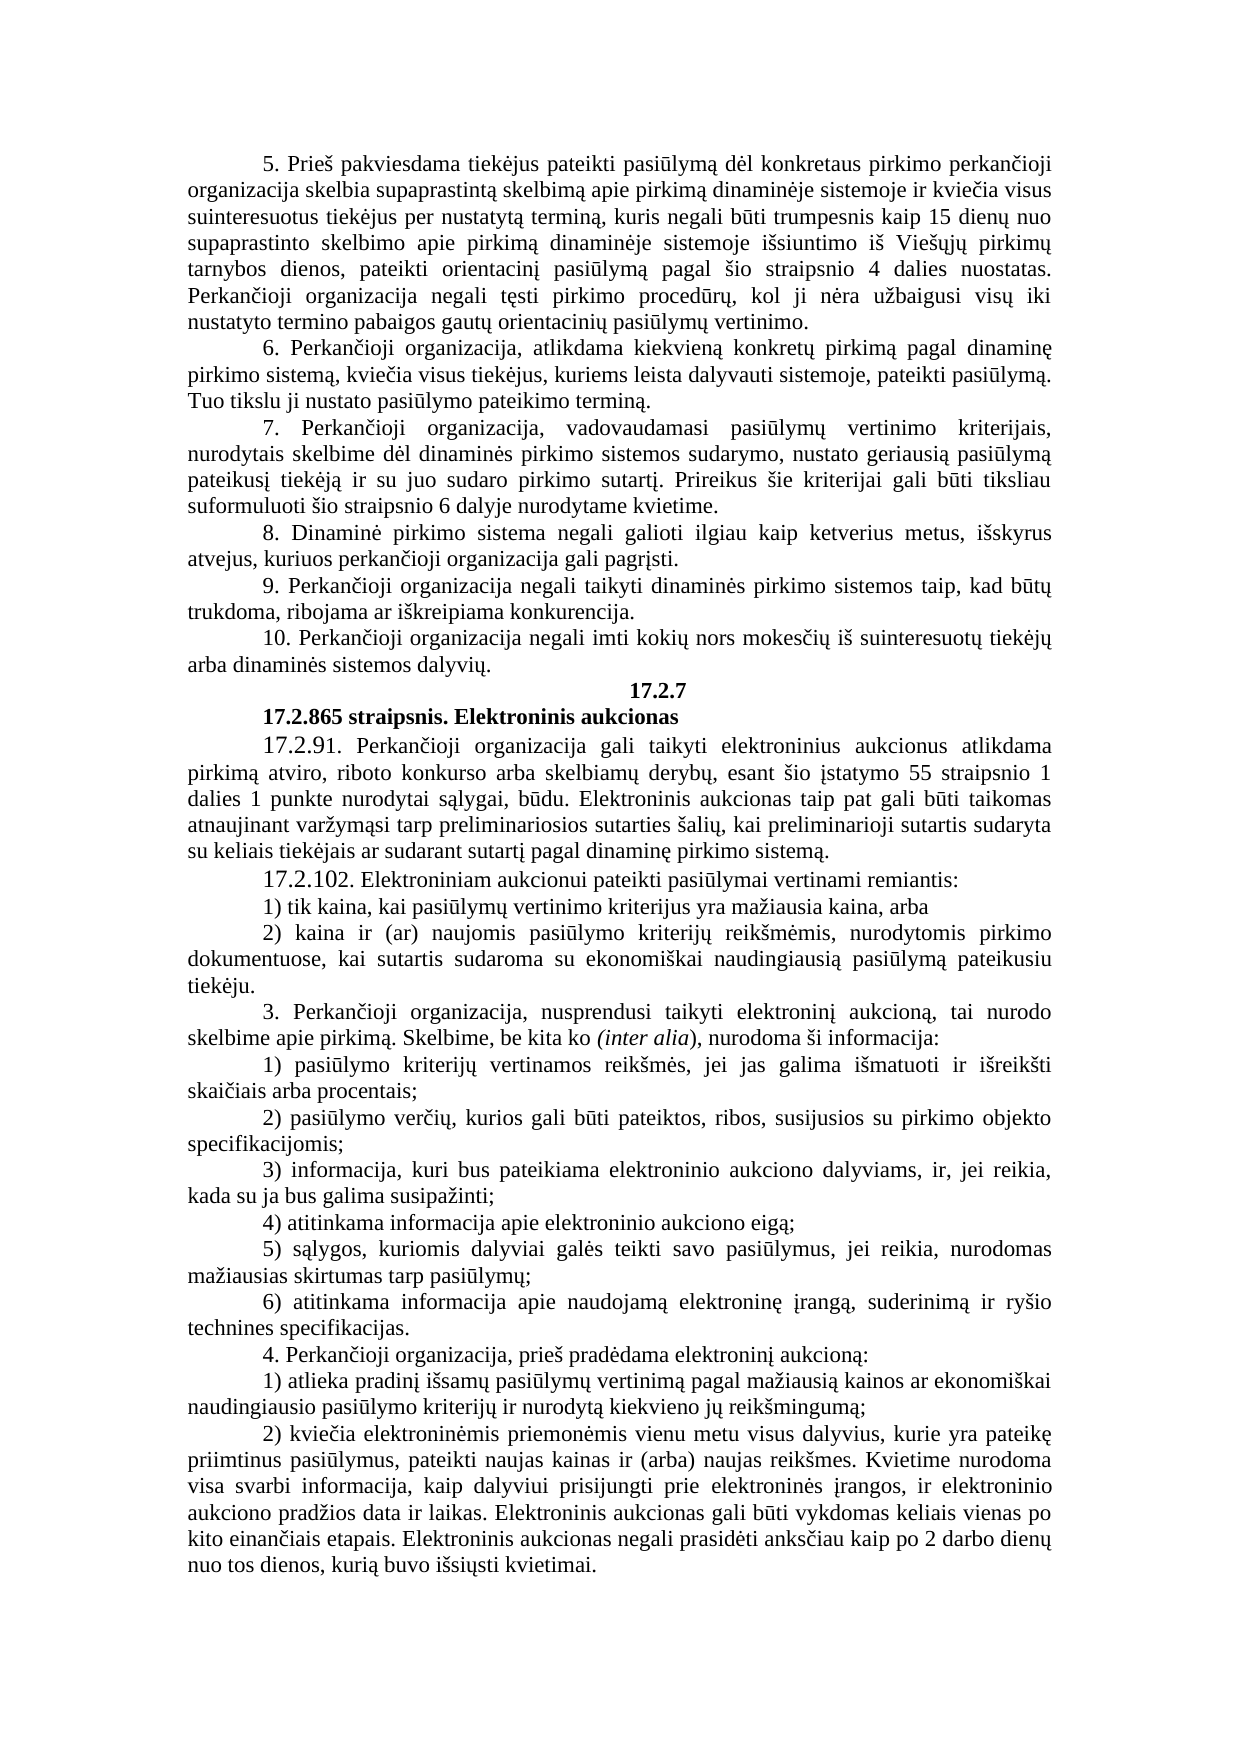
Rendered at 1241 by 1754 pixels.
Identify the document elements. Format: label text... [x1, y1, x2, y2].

text 5. Prieš pakviesdama tiekėjus pateikti pasiūlymą dėl konkretaus pirkimo perkančioji organizacija skelbia supaprastintą skelbimą apie pirkimą dinaminėje sistemoje ir kviečia visus suinteresuotus tiekėjus per nustatytą terminą, kuris negali būti trumpesnis kaip 15 dienų nuo supaprastinto skelbimo apie pirkimą dinaminėje sistemoje išsiuntimo iš Viešųjų pirkimų tarnybos dienos, pateikti orientacinį pasiūlymą pagal šio straipsnio 4 dalies nuostatas. Perkančioji organizacija negali tęsti pirkimo procedūrų, kol ji nėra užbaigusi visų iki nustatyto termino pabaigos gautų orientacinių pasiūlymų vertinimo. [187, 150, 1053, 334]
subtitle 1. Perkančioji organizacija gali taikyti elektroninius aukcionus atlikdama pirkimą atviro, riboto konkurso arba skelbiamų derybų, esant šio įstatymo 55 straipsnio 1 dalies 1 punkte nurodytai sąlygai, būdu. Elektroninis aukcionas taip pat gali būti taikomas atnaujinant varžymąsi tarp preliminariosios sutarties šalių, kai preliminarioji sutartis sudaryta su keliais tiekėjais ar sudarant sutartį pagal dinaminę pirkimo sistemą. [187, 730, 1053, 864]
text 1) tik kaina, kai pasiūlymų vertinimo kriterijus yra mažiausia kaina, arba [187, 893, 1053, 919]
subtitle 65 straipsnis. Elektroninis aukcionas [187, 703, 1053, 730]
text 8. Dinaminė pirkimo sistema negali galioti ilgiau kaip ketverius metus, išskyrus atvejus, kuriuos perkančioji organizacija gali pagrįsti. [187, 519, 1053, 572]
text 9. Perkančioji organizacija negali taikyti dinaminės pirkimo sistemos taip, kad būtų trukdoma, ribojama ar iškreipiama konkurencija. [187, 572, 1053, 624]
text 7. Perkančioji organizacija, vadovaudamasi pasiūlymų vertinimo kriterijais, nurodytais skelbime dėl dinaminės pirkimo sistemos sudarymo, nustato geriausią pasiūlymą pateikusį tiekėją ir su juo sudaro pirkimo sutartį. Prireikus šie kriterijai gali būti tiksliau suformuluoti šio straipsnio 6 dalyje nurodytame kvietime. [187, 413, 1053, 519]
text 3. Perkančioji organizacija, nusprendusi taikyti elektroninį aukcioną, tai nurodo skelbime apie pirkimą. Skelbime, be kita ko (inter alia), nurodoma ši informacija: [187, 998, 1053, 1051]
text 1) pasiūlymo kriterijų vertinamos reikšmės, jei jas galima išmatuoti ir išreikšti skaičiais arba procentais; [187, 1051, 1053, 1103]
text 4) atitinkama informacija apie elektroninio aukciono eigą; [187, 1209, 1053, 1235]
text 3) informacija, kuri bus pateikiama elektroninio aukciono dalyviams, ir, jei reikia, kada su ja bus galima susipažinti; [187, 1156, 1053, 1209]
text 10. Perkančioji organizacija negali imti kokių nors mokesčių iš suinteresuotų tiekėjų arba dinaminės sistemos dalyvių. [187, 624, 1053, 677]
text 6. Perkančioji organizacija, atlikdama kiekvieną konkretų pirkimą pagal dinaminę pirkimo sistemą, kviečia visus tiekėjus, kuriems leista dalyvauti sistemoje, pateikti pasiūlymą. Tuo tikslu ji nustato pasiūlymo pateikimo terminą. [187, 334, 1053, 413]
text 2) pasiūlymo verčių, kurios gali būti pateiktos, ribos, susijusios su pirkimo objekto specifikacijomis; [187, 1103, 1053, 1156]
text 2) kaina ir (ar) naujomis pasiūlymo kriterijų reikšmėmis, nurodytomis pirkimo dokumentuose, kai sutartis sudaroma su ekonomiškai naudingiausią pasiūlymą pateikusiu tiekėju. [187, 919, 1053, 998]
text 2) kviečia elektroninėmis priemonėmis vienu metu visus dalyvius, kurie yra pateikę priimtinus pasiūlymus, pateikti naujas kainas ir (arba) naujas reikšmes. Kvietime nurodoma visa svarbi informacija, kaip dalyviui prisijungti prie elektroninės įrangos, ir elektroninio aukciono pradžios data ir laikas. Elektroninis aukcionas gali būti vykdomas keliais vienas po kito einančiais etapais. Elektroninis aukcionas negali prasidėti anksčiau kaip po 2 darbo dienų nuo tos dienos, kurią buvo išsiųsti kvietimai. [187, 1420, 1053, 1578]
subtitle 2. Elektroniniam aukcionui pateikti pasiūlymai vertinami remiantis: [187, 864, 1053, 893]
text 5) sąlygos, kuriomis dalyviai galės teikti savo pasiūlymus, jei reikia, nurodomas mažiausias skirtumas tarp pasiūlymų; [187, 1235, 1053, 1288]
text 1) atlieka pradinį išsamų pasiūlymų vertinimą pagal mažiausią kainos ar ekonomiškai naudingiausio pasiūlymo kriterijų ir nurodytą kiekvieno jų reikšmingumą; [187, 1367, 1053, 1420]
text 4. Perkančioji organizacija, prieš pradėdama elektroninį aukcioną: [187, 1341, 1053, 1367]
text 6) atitinkama informacija apie naudojamą elektroninę įrangą, suderinimą ir ryšio technines specifikacijas. [187, 1288, 1053, 1341]
